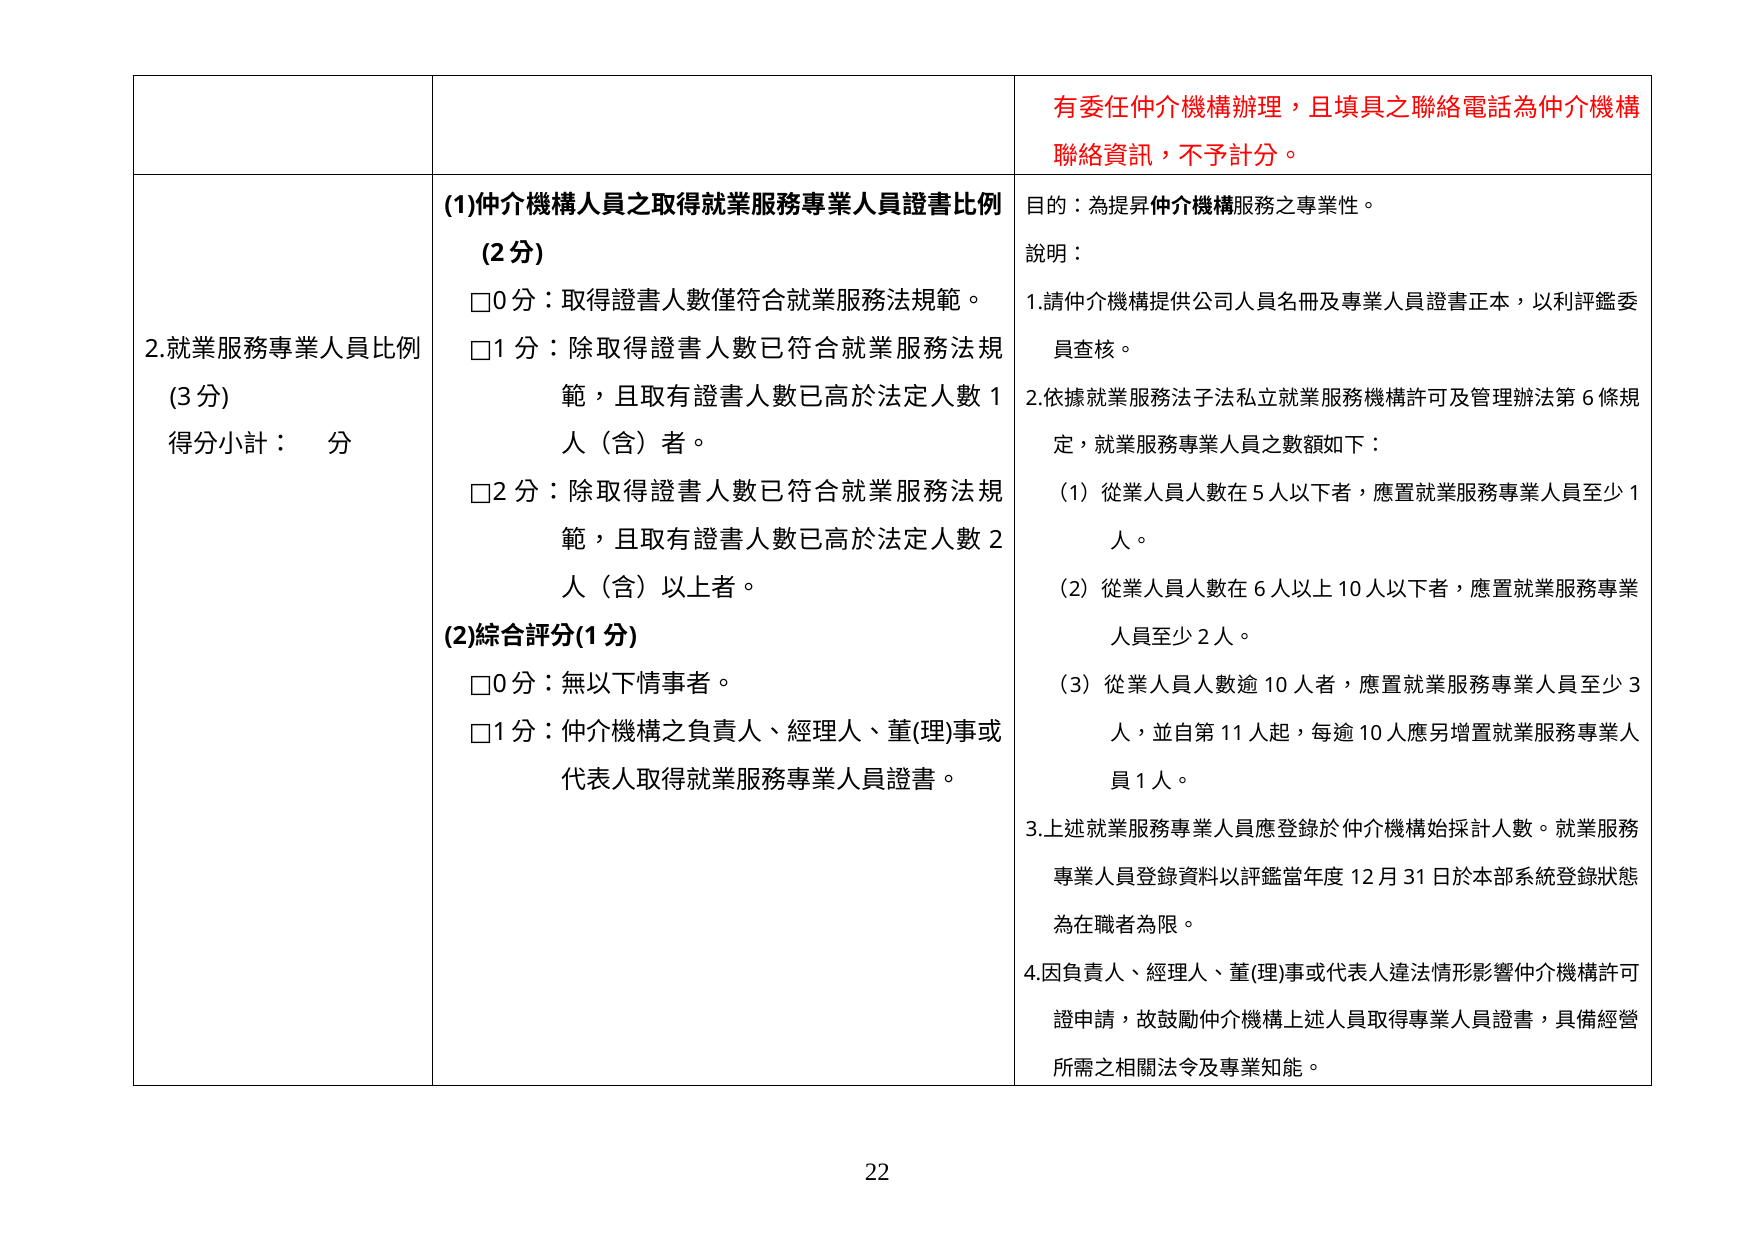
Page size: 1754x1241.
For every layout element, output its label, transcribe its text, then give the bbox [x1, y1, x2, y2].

table_cell (1)仲介機構人員之取得就業服務專業人員證書比例(2分) □0分：取得證書人數僅符合就業服務法規範。 □1分：除取得證書人數已符合就業服務法規範，且取有證書人數已高於法定人數1人（含）者。 □2分：除取得證書人數已符合就業服務法規範，且取有證書人數已高於法定人數2人（含）以上者。 (2)綜合評分(1分) □0分：無以下情事者。 □1分：仲介機構之負責人、經理人、董(理)事或代表人取得就業服務專業人員證書。 [433, 175, 1014, 1085]
table_cell 有委任仲介機構辦理，且填具之聯絡電話為仲介機構聯絡資訊，不予計分。 [1015, 76, 1651, 174]
table_cell 2.就業服務專業人員比例(3分) 得分小計： 分 [134, 175, 432, 1085]
table_cell [433, 76, 1014, 174]
table_cell [134, 76, 432, 174]
table_cell 目的：為提昇仲介機構服務之專業性。 說明： 1.請仲介機構提供公司人員名冊及專業人員證書正本，以利評鑑委員查核。 2.依據就業服務法子法私立就業服務機構許可及管理辦法第6條規定，就業服務專業人員之數額如下： （1）從業人員人數在5人以下者，應置就業服務專業人員至少1人。 （2）從業人員人數在6人以上10人以下者，應置就業服務專業人員至少2人。 （3）從業人員人數逾10人者，應置就業服務專業人員至少3人，並自第11人起，每逾10人應另增置就業服務專業人員1人。 3.上述就業服務專業人員應登錄於仲介機構始採計人數。就業服務專業人員登錄資料以評鑑當年度12月31日於本部系統登錄狀態為在職者為限。 4.因負責人、經理人、董(理)事或代表人違法情形影響仲介機構許可證申請，故鼓勵仲介機構上述人員取得專業人員證書，具備經營所需之相關法令及專業知能。 [1015, 175, 1651, 1085]
